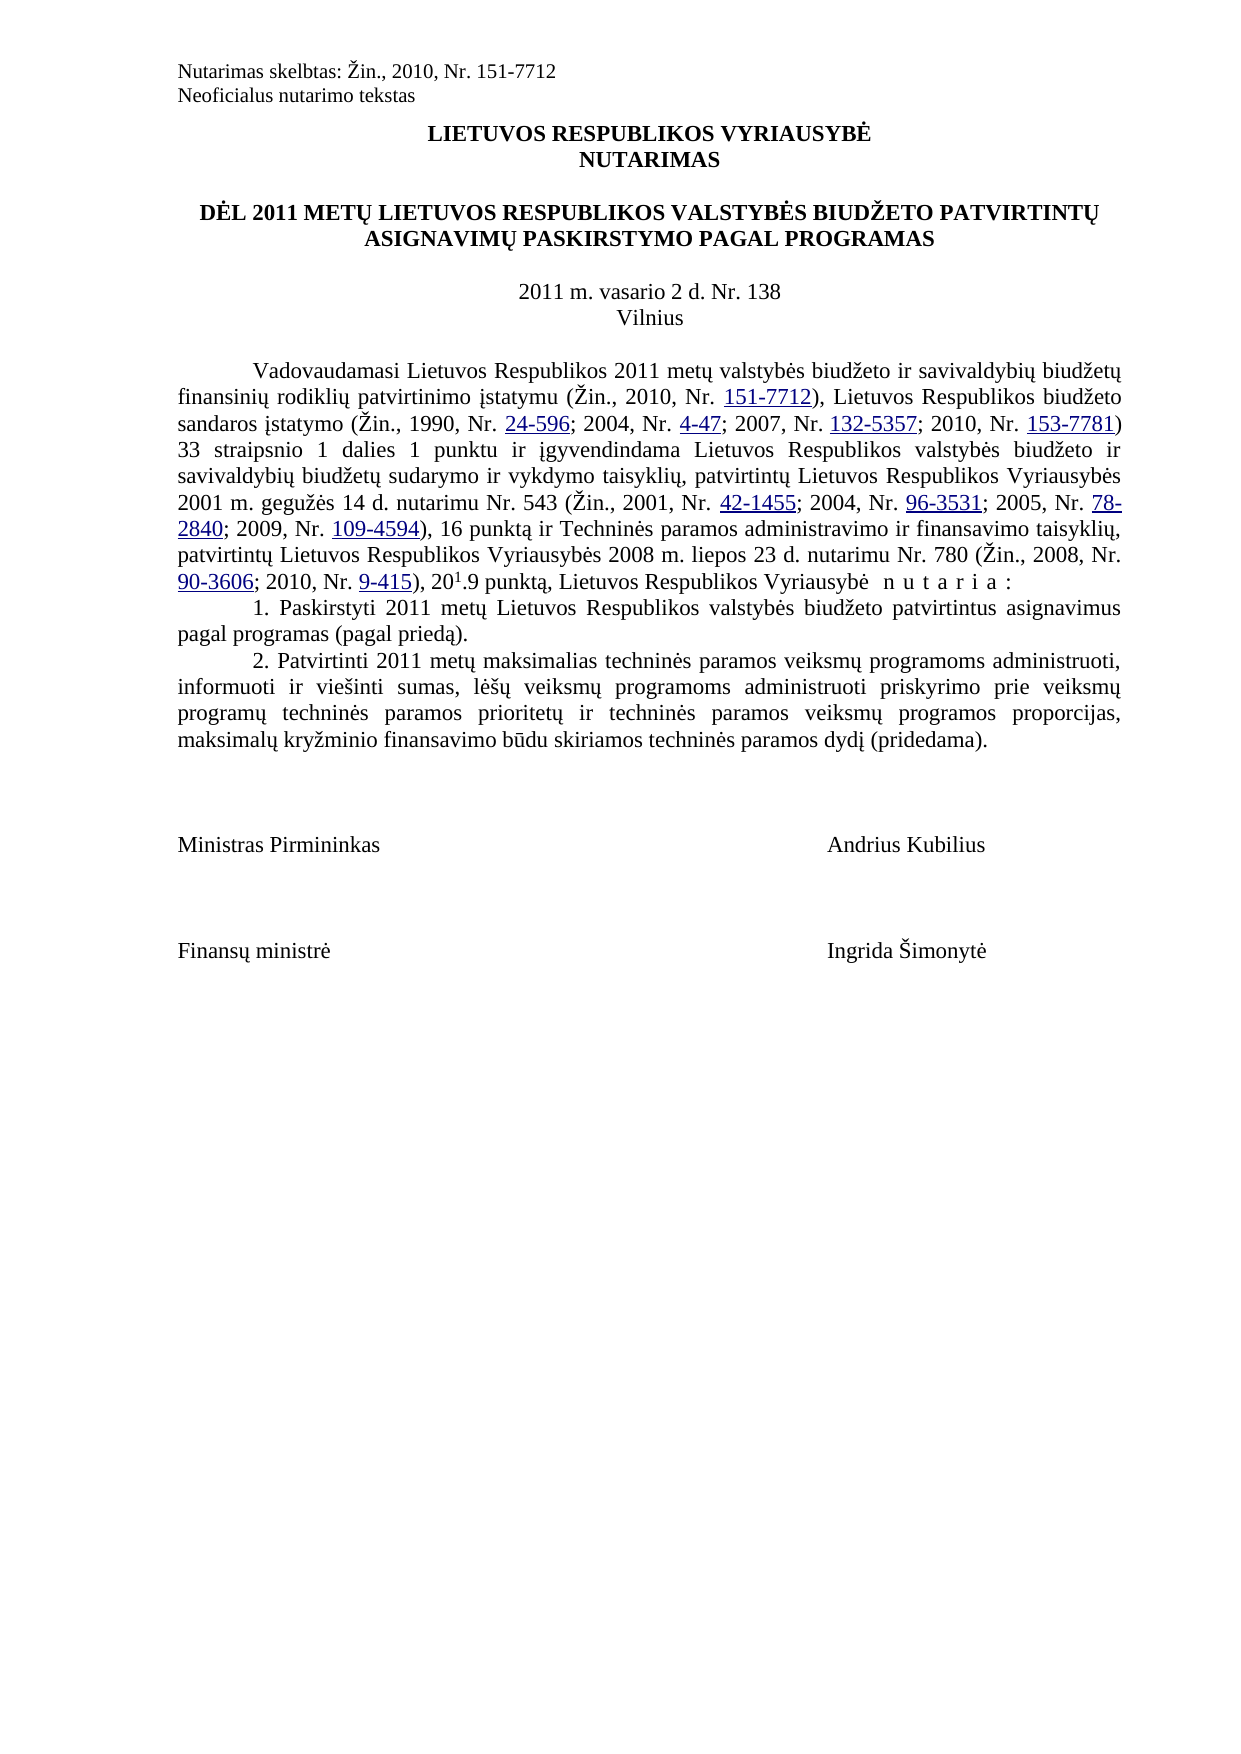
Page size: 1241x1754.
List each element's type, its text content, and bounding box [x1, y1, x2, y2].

text 1. Paskirstyti 2011 metų Lietuvos Respublikos valstybės biudžeto patvirtintus asignavimus pagal programas (pagal priedą). [177, 594, 1122, 647]
text Nutarimas skelbtas: Žin., 2010, Nr. 151-7712 [177, 59, 1122, 83]
subtitle Lietuvos Respublikos Vyriausybė [177, 120, 1122, 146]
text 2. Patvirtinti 2011 metų maksimalias techninės paramos veiksmų programoms administruoti, informuoti ir viešinti sumas, lėšų veiksmų programoms administruoti priskyrimo prie veiksmų programų techninės paramos prioritetų ir techninės paramos veiksmų programos proporcijas, maksimalų kryžminio finansavimo būdu skiriamos techninės paramos dydį (pridedama). [177, 647, 1122, 752]
text 2011 m. vasario 2 d. Nr. 138 [177, 278, 1122, 304]
text Vilnius [177, 304, 1122, 331]
text nutarimas [177, 146, 1122, 172]
text Ministras Pirmininkas Andrius Kubilius [177, 831, 1122, 858]
text Vadovaudamasi Lietuvos Respublikos 2011 metų valstybės biudžeto ir savivaldybių biudžetų finansinių rodiklių patvirtinimo įstatymu (Žin., 2010, Nr. 151-7712), Lietuvos Respublikos biudžeto sandaros įstatymo (Žin., 1990, Nr. 24-596; 2004, Nr. 4-47; 2007, Nr. 132-5357; 2010, Nr. 153-7781) 33 straipsnio 1 dalies 1 punktu ir įgyvendindama Lietuvos Respublikos valstybės biudžeto ir savivaldybių biudžetų sudarymo ir vykdymo taisyklių, patvirtintų Lietuvos Respublikos Vyriausybės 2001 m. gegužės 14 d. nutarimu Nr. 543 (Žin., 2001, Nr. 42-1455; 2004, Nr. 96-3531; 2005, Nr. 78-2840; 2009, Nr. 109-4594), 16 punktą ir Techninės paramos administravimo ir finansavimo taisyklių, patvirtintų Lietuvos Respublikos Vyriausybės 2008 m. liepos 23 d. nutarimu Nr. 780 (Žin., 2008, Nr. 90-3606; 2010, Nr. 9-415), 201.9 punktą, Lietuvos Respublikos Vyriausybė nutaria: [177, 357, 1122, 594]
text Finansų ministrė Ingrida Šimonytė [177, 937, 1122, 963]
text Neoficialus nutarimo tekstas [177, 83, 1122, 107]
text DĖL 2011 METŲ LIETUVOS RESPUBLIKOS VALSTYBĖS BIUDŽETO PATVIRTINTŲ ASIGNAVIMŲ PASKIRSTYMO PAGAL PROGRAMAS [177, 199, 1122, 251]
